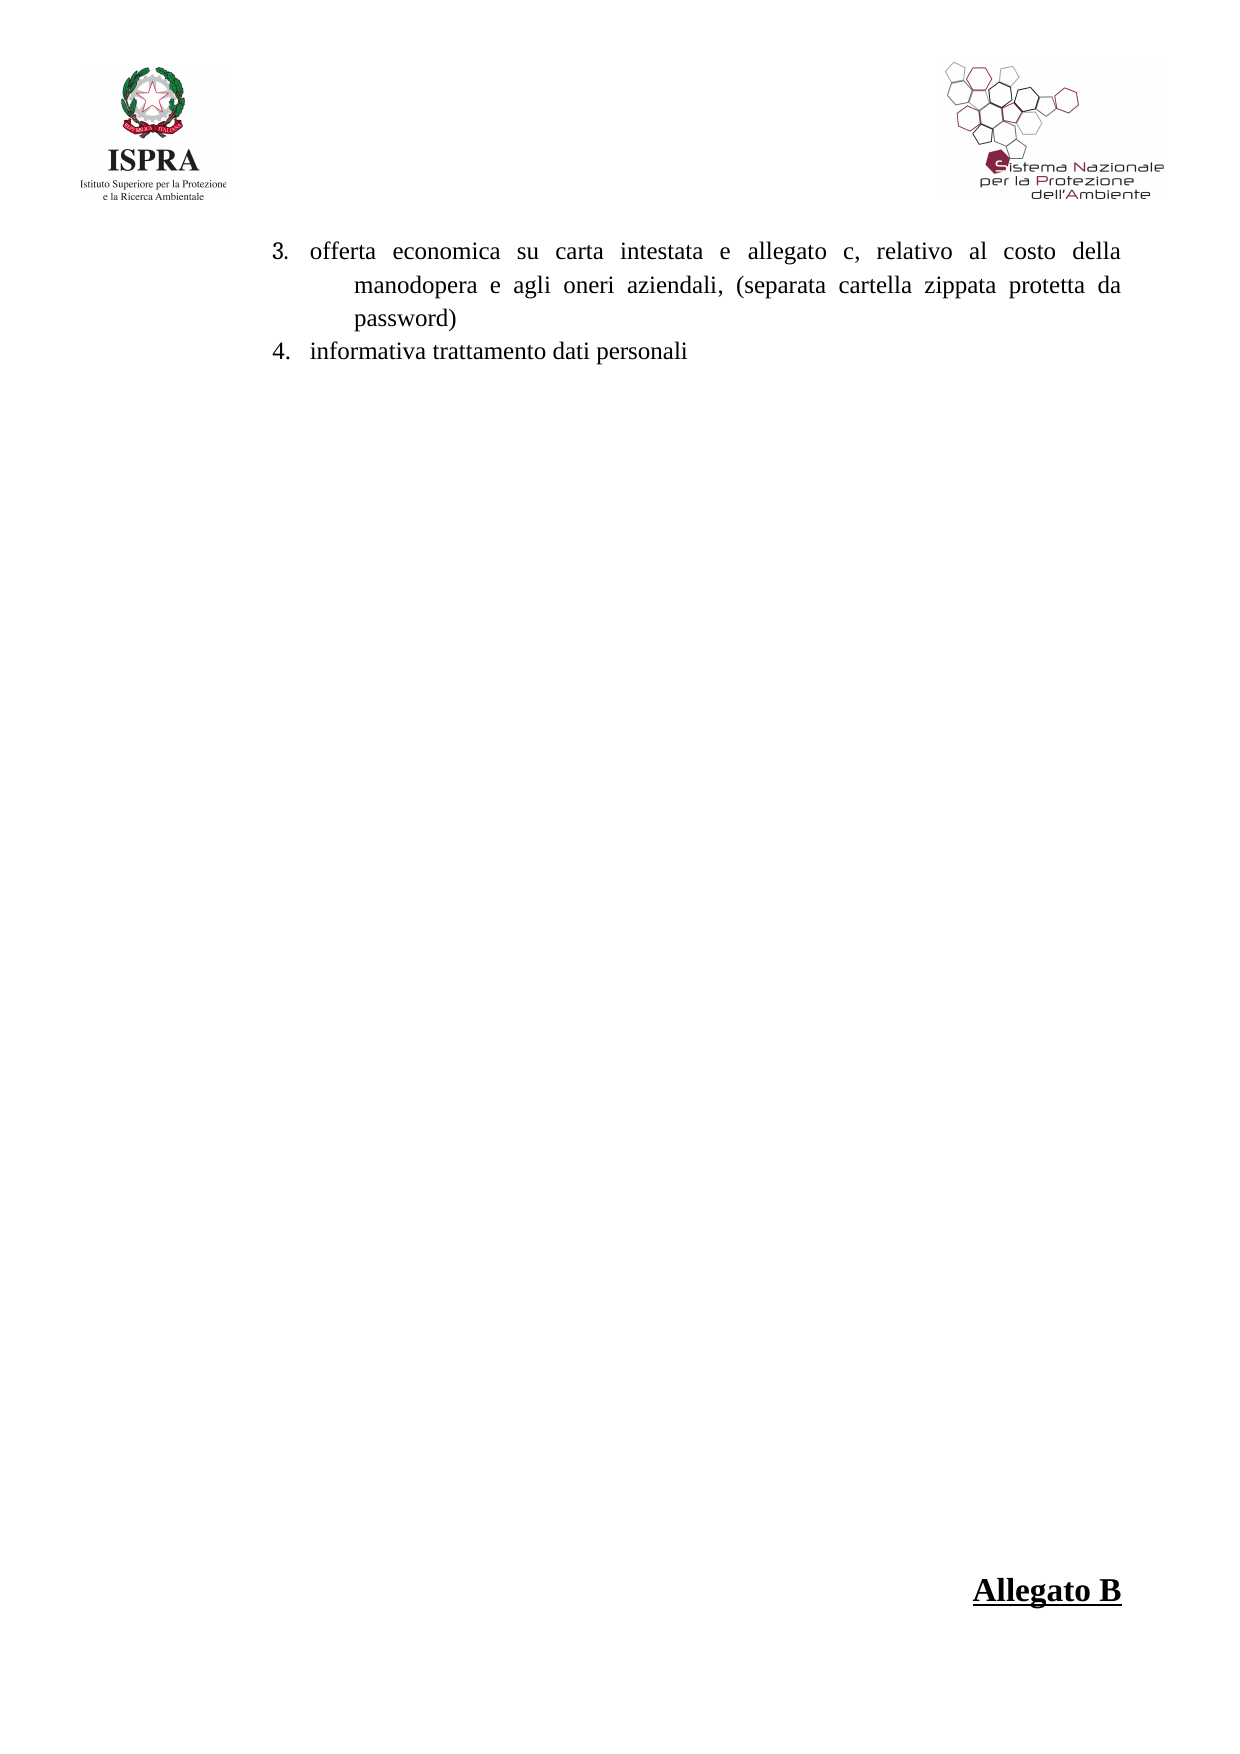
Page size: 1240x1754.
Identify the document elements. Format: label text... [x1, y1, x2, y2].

list offerta economica su carta intestata e allegato c, relativo al costo della manodopera e agli oneri aziendali, (separata cartella zippata protetta da password) [272, 236, 1121, 332]
list informativa trattamento dati personali [272, 336, 1121, 365]
text Allegato B [118, 1571, 1121, 1609]
